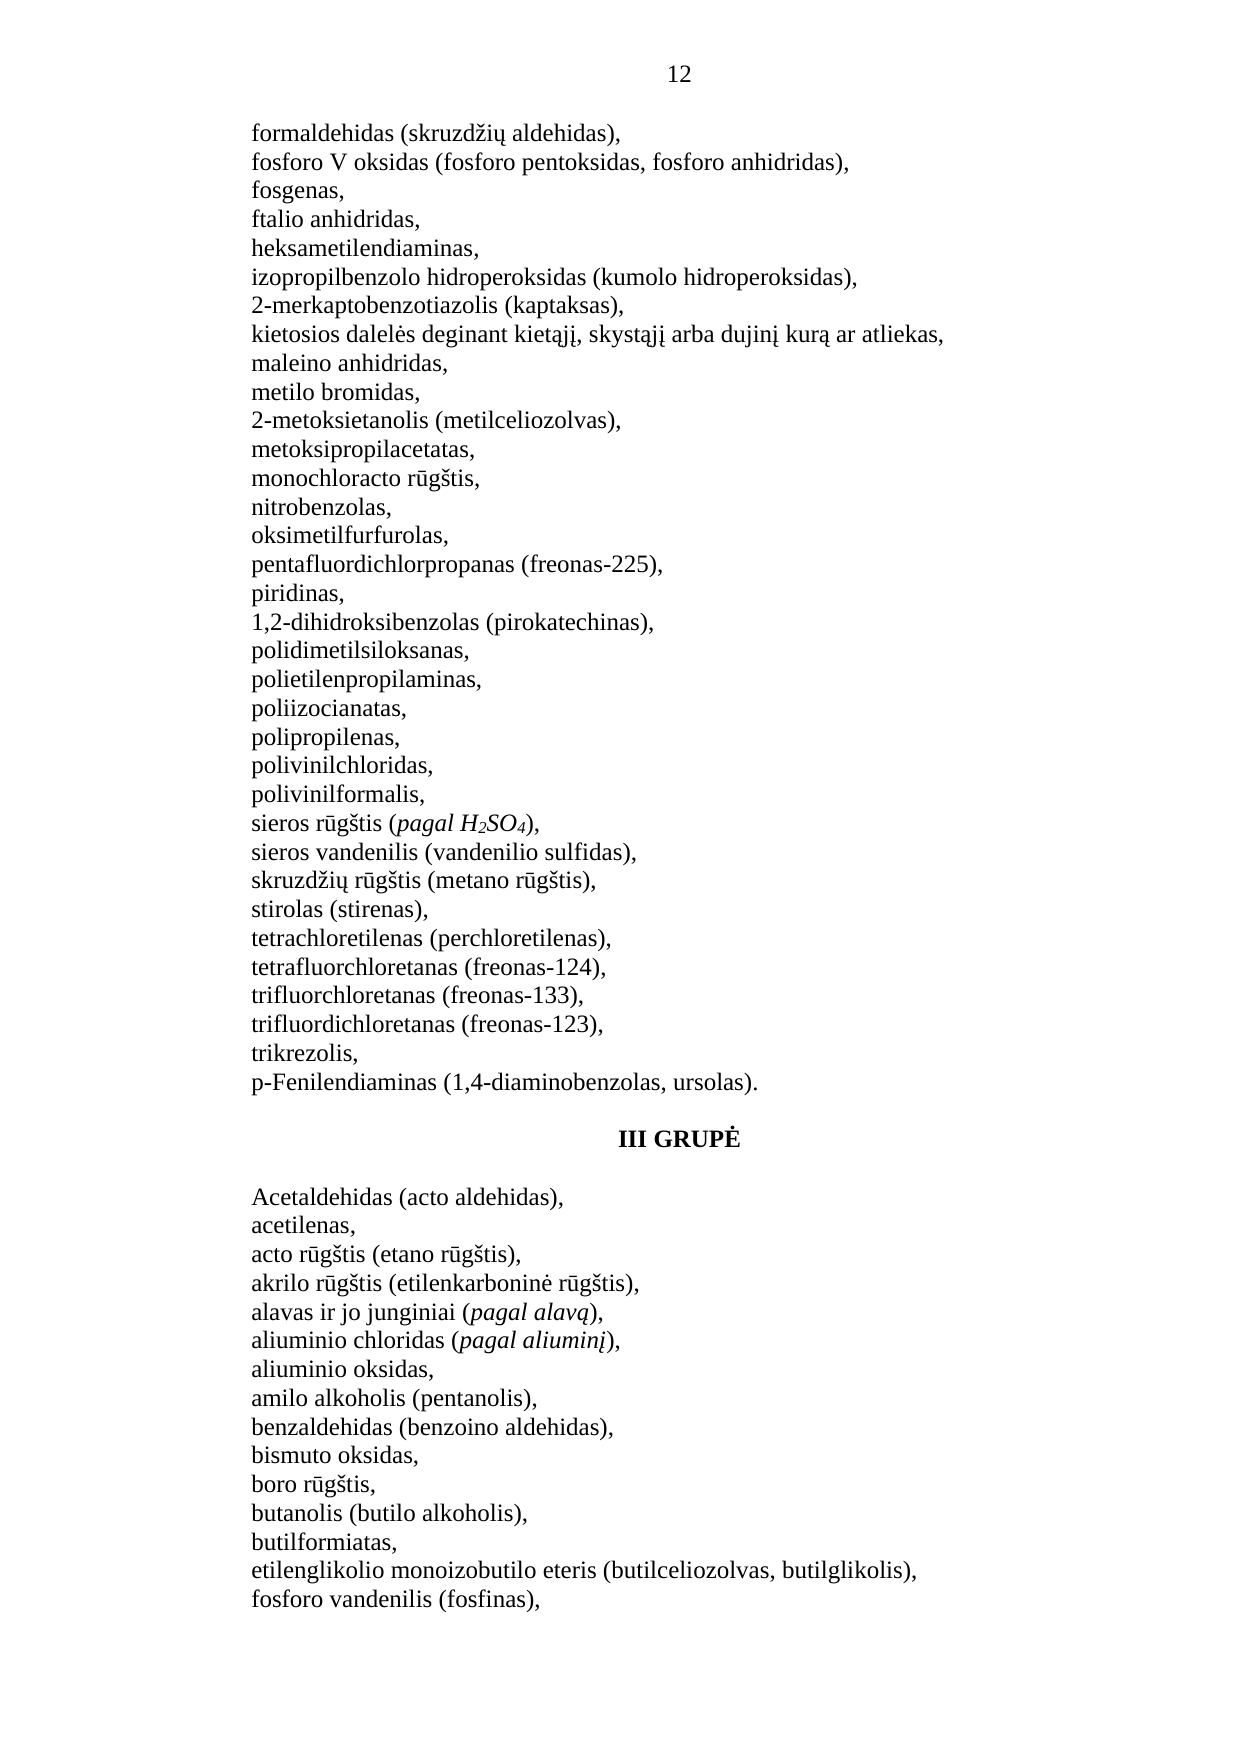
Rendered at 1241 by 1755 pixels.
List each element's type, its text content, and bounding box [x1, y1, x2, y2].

text III grupė [177, 1124, 1181, 1153]
text 1,2-dihidroksibenzolas (pirokatechinas), [177, 607, 1181, 636]
text 2-merkaptobenzotiazolis (kaptaksas), [177, 291, 1181, 319]
text alavas ir jo junginiai (pagal alavą), [177, 1297, 1181, 1326]
text amilo alkoholis (pentanolis), [177, 1383, 1181, 1412]
text poliizocianatas, [177, 693, 1181, 722]
text izopropilbenzolo hidroperoksidas (kumolo hidroperoksidas), [177, 262, 1181, 291]
text aliuminio chloridas (pagal aliuminį), [177, 1326, 1181, 1354]
text heksametilendiaminas, [177, 233, 1181, 262]
text 2-metoksietanolis (metilceliozolvas), [177, 406, 1181, 434]
text sieros rūgštis (pagal H2SO4), [177, 808, 1181, 837]
text bismuto oksidas, [177, 1441, 1181, 1469]
text tetrafluorchloretanas (freonas-124), [177, 952, 1181, 981]
text stirolas (stirenas), [177, 894, 1181, 923]
text kietosios dalelės deginant kietąjį, skystąjį arba dujinį kurą ar atliekas, [177, 319, 1181, 348]
text trifluordichloretanas (freonas-123), [177, 1009, 1181, 1038]
text pentafluordichlorpropanas (freonas-225), [177, 549, 1181, 578]
text aliuminio oksidas, [177, 1354, 1181, 1383]
text tetrachloretilenas (perchloretilenas), [177, 923, 1181, 952]
text fosgenas, [177, 176, 1181, 204]
text sieros vandenilis (vandenilio sulfidas), [177, 837, 1181, 866]
text boro rūgštis, [177, 1469, 1181, 1498]
text polivinilchloridas, [177, 751, 1181, 779]
text akrilo rūgštis (etilenkarboninė rūgštis), [177, 1268, 1181, 1297]
text trifluorchloretanas (freonas-133), [177, 981, 1181, 1009]
text formaldehidas (skruzdžių aldehidas), [177, 118, 1181, 147]
text polivinilformalis, [177, 779, 1181, 808]
text piridinas, [177, 578, 1181, 607]
text skruzdžių rūgštis (metano rūgštis), [177, 866, 1181, 894]
text polipropilenas, [177, 722, 1181, 751]
text fosforo V oksidas (fosforo pentoksidas, fosforo anhidridas), [177, 147, 1181, 176]
text metilo bromidas, [177, 377, 1181, 406]
text nitrobenzolas, [177, 492, 1181, 521]
text butanolis (butilo alkoholis), [177, 1498, 1181, 1527]
text acto rūgštis (etano rūgštis), [177, 1239, 1181, 1268]
text p-Fenilendiaminas (1,4-diaminobenzolas, ursolas). [177, 1067, 1181, 1096]
text Acetaldehidas (acto aldehidas), [177, 1182, 1181, 1211]
text ftalio anhidridas, [177, 204, 1181, 233]
text polietilenpropilaminas, [177, 664, 1181, 693]
text butilformiatas, [177, 1527, 1181, 1556]
text acetilenas, [177, 1211, 1181, 1239]
text monochloracto rūgštis, [177, 463, 1181, 492]
text polidimetilsiloksanas, [177, 636, 1181, 664]
text etilenglikolio monoizobutilo eteris (butilceliozolvas, butilglikolis), [177, 1556, 1181, 1584]
text fosforo vandenilis (fosfinas), [177, 1584, 1181, 1613]
text trikrezolis, [177, 1038, 1181, 1067]
text maleino anhidridas, [177, 348, 1181, 377]
text oksimetilfurfurolas, [177, 521, 1181, 549]
text metoksipropilacetatas, [177, 434, 1181, 463]
text benzaldehidas (benzoino aldehidas), [177, 1412, 1181, 1441]
